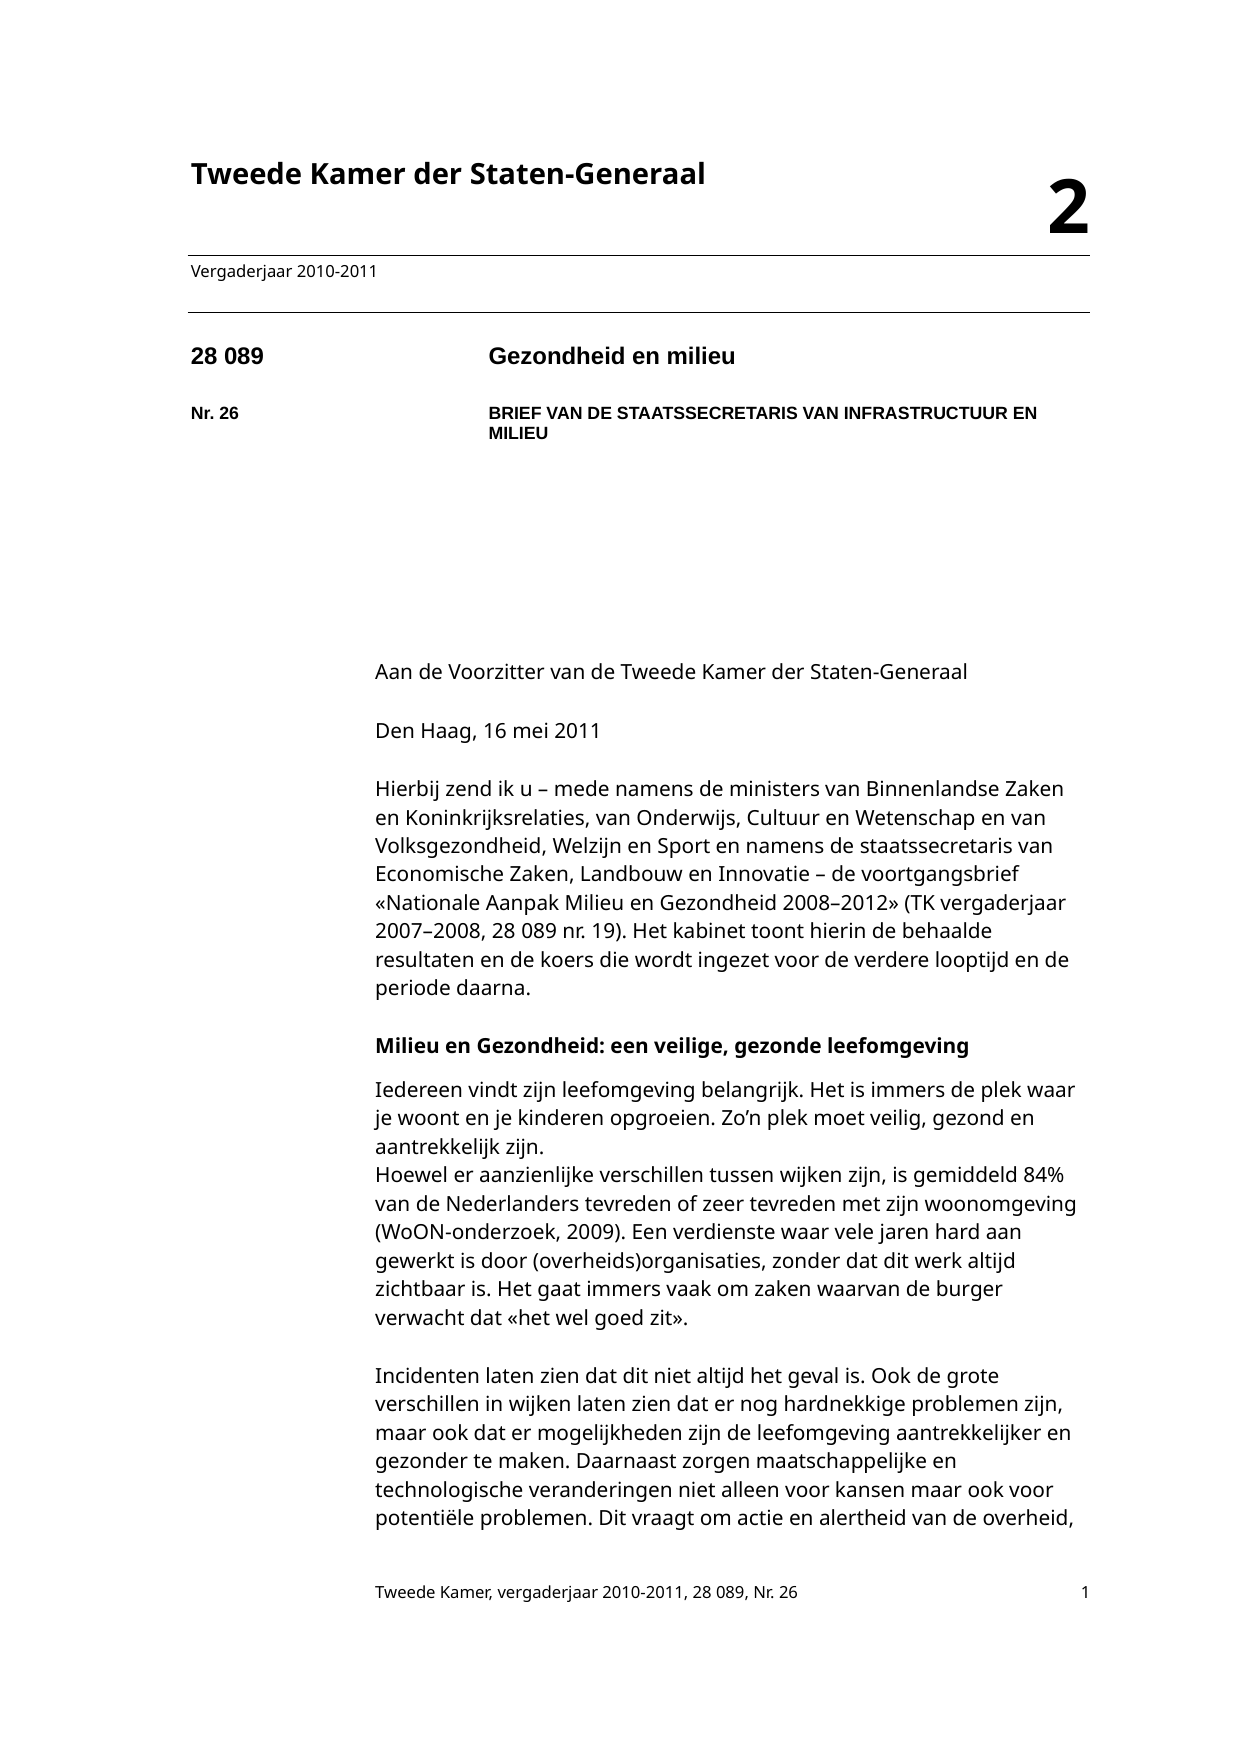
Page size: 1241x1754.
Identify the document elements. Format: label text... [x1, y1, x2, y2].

table_cell BRIEF VAN DE STAATSSECRETARIS VAN INFRASTRUCTUUR EN MILIEU [485, 399, 1090, 539]
table_cell Nr. 26 [188, 399, 485, 539]
text Hierbij zend ik u – mede namens de ministers van Binnenlandse Zaken en Koninkrijksrelaties, van Onderwijs, Cultuur en Wetenschap en van Volksgezondheid, Welzijn en Sport en namens de staatssecretaris van Economische Zaken, Landbouw en Innovatie – de voortgangsbrief «Nationale Aanpak Milieu en Gezondheid 2008–2012» (TK vergaderjaar 2007–2008, 28 089 nr. 19). Het kabinet toont hierin de behaalde resultaten en de koers die wordt ingezet voor de verdere looptijd en de periode daarna. [375, 774, 1090, 1002]
table_cell [188, 313, 485, 339]
text Den Haag, 16 mei 2011 [375, 716, 1090, 744]
text Iedereen vindt zijn leefomgeving belangrijk. Het is immers de plek waar je woont en je kinderen opgroeien. Zo’n plek moet veilig, gezond en aantrekkelijk zijn. [375, 1075, 1090, 1160]
text Milieu en Gezondheid: een veilige, gezonde leefomgeving [375, 1032, 1090, 1060]
table_cell 28 089 [188, 339, 485, 399]
table_header 2 [910, 150, 1090, 255]
table_cell [485, 313, 1090, 339]
table_cell Vergaderjaar 2010-2011 [188, 256, 485, 312]
table_header Tweede Kamer der Staten-Generaal [188, 150, 909, 255]
table_cell Gezondheid en milieu [485, 339, 1090, 399]
table_cell [485, 256, 1090, 312]
text Hoewel er aanzienlijke verschillen tussen wijken zijn, is gemiddeld 84% van de Nederlanders tevreden of zeer tevreden met zijn woonomgeving (WoON-onderzoek, 2009). Een verdienste waar vele jaren hard aan gewerkt is door (overheids)organisaties, zonder dat dit werk altijd zichtbaar is. Het gaat immers vaak om zaken waarvan de burger verwacht dat «het wel goed zit». [375, 1160, 1090, 1331]
text Incidenten laten zien dat dit niet altijd het geval is. Ook de grote verschillen in wijken laten zien dat er nog hardnekkige problemen zijn, maar ook dat er mogelijkheden zijn de leefomgeving aantrekkelijker en gezonder te maken. Daarnaast zorgen maatschappelijke en technologische veranderingen niet alleen voor kansen maar ook voor potentiële problemen. Dit vraagt om actie en alertheid van de overheid, [375, 1361, 1090, 1532]
text Aan de Voorzitter van de Tweede Kamer der Staten-Generaal [375, 657, 1090, 686]
